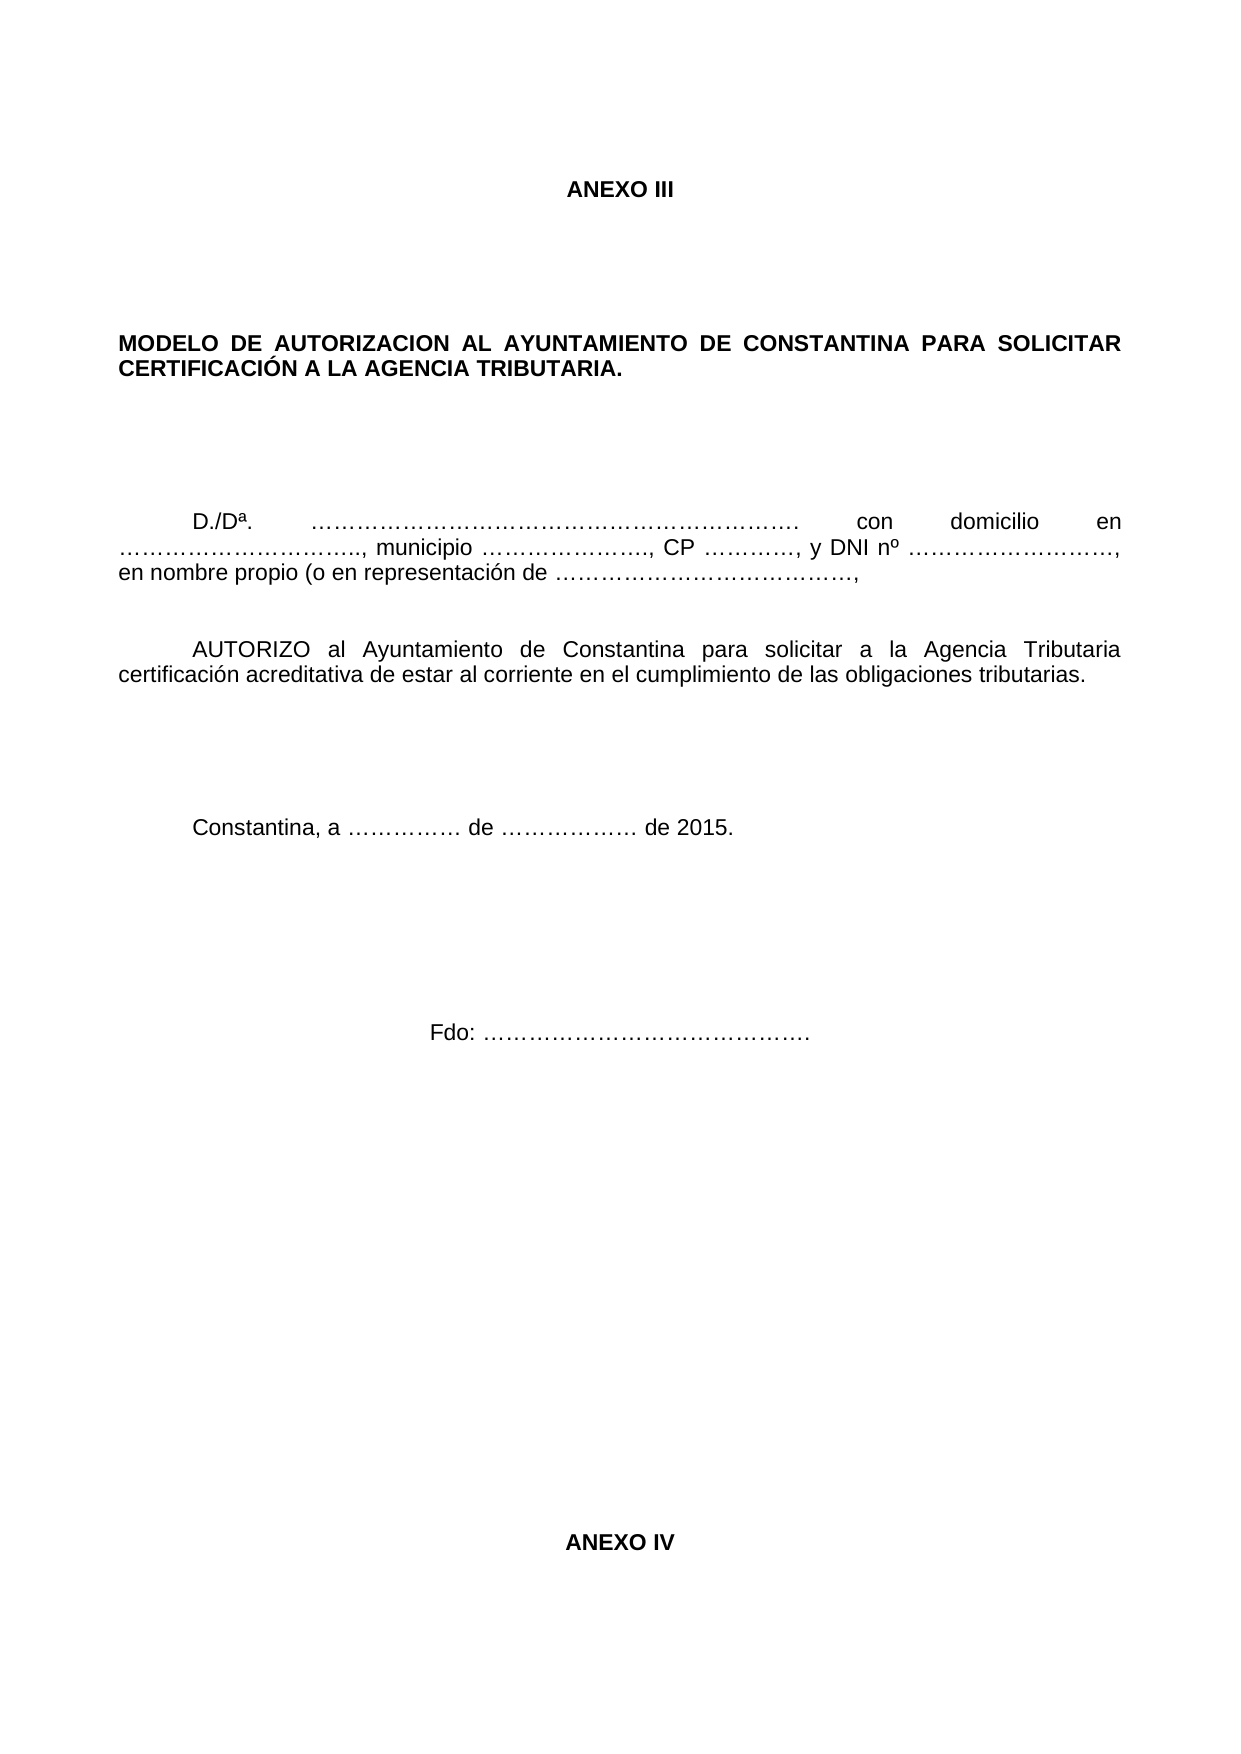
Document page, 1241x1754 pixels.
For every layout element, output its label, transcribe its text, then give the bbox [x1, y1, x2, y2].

text ANEXO III [118, 177, 1122, 203]
text MODELO DE AUTORIZACION AL AYUNTAMIENTO DE CONSTANTINA PARA SOLICITAR CERTIFICACIÓN A LA AGENCIA TRIBUTARIA. [118, 330, 1122, 381]
text AUTORIZO al Ayuntamiento de Constantina para solicitar a la Agencia Tributaria certificación acreditativa de estar al corriente en el cumplimiento de las obligaciones tributarias. [118, 636, 1122, 687]
text D./Dª. ………………………………………………………. con domicilio en ………………………….., municipio …………………., CP …………, y DNI nº ………………………, en nombre propio (o en representación de …………………………………, [118, 509, 1122, 585]
text ANEXO IV [118, 1530, 1122, 1555]
text Fdo: ……………………………………. [118, 1019, 1122, 1045]
text Constantina, a …………… de ……………… de 2015. [118, 815, 1122, 841]
